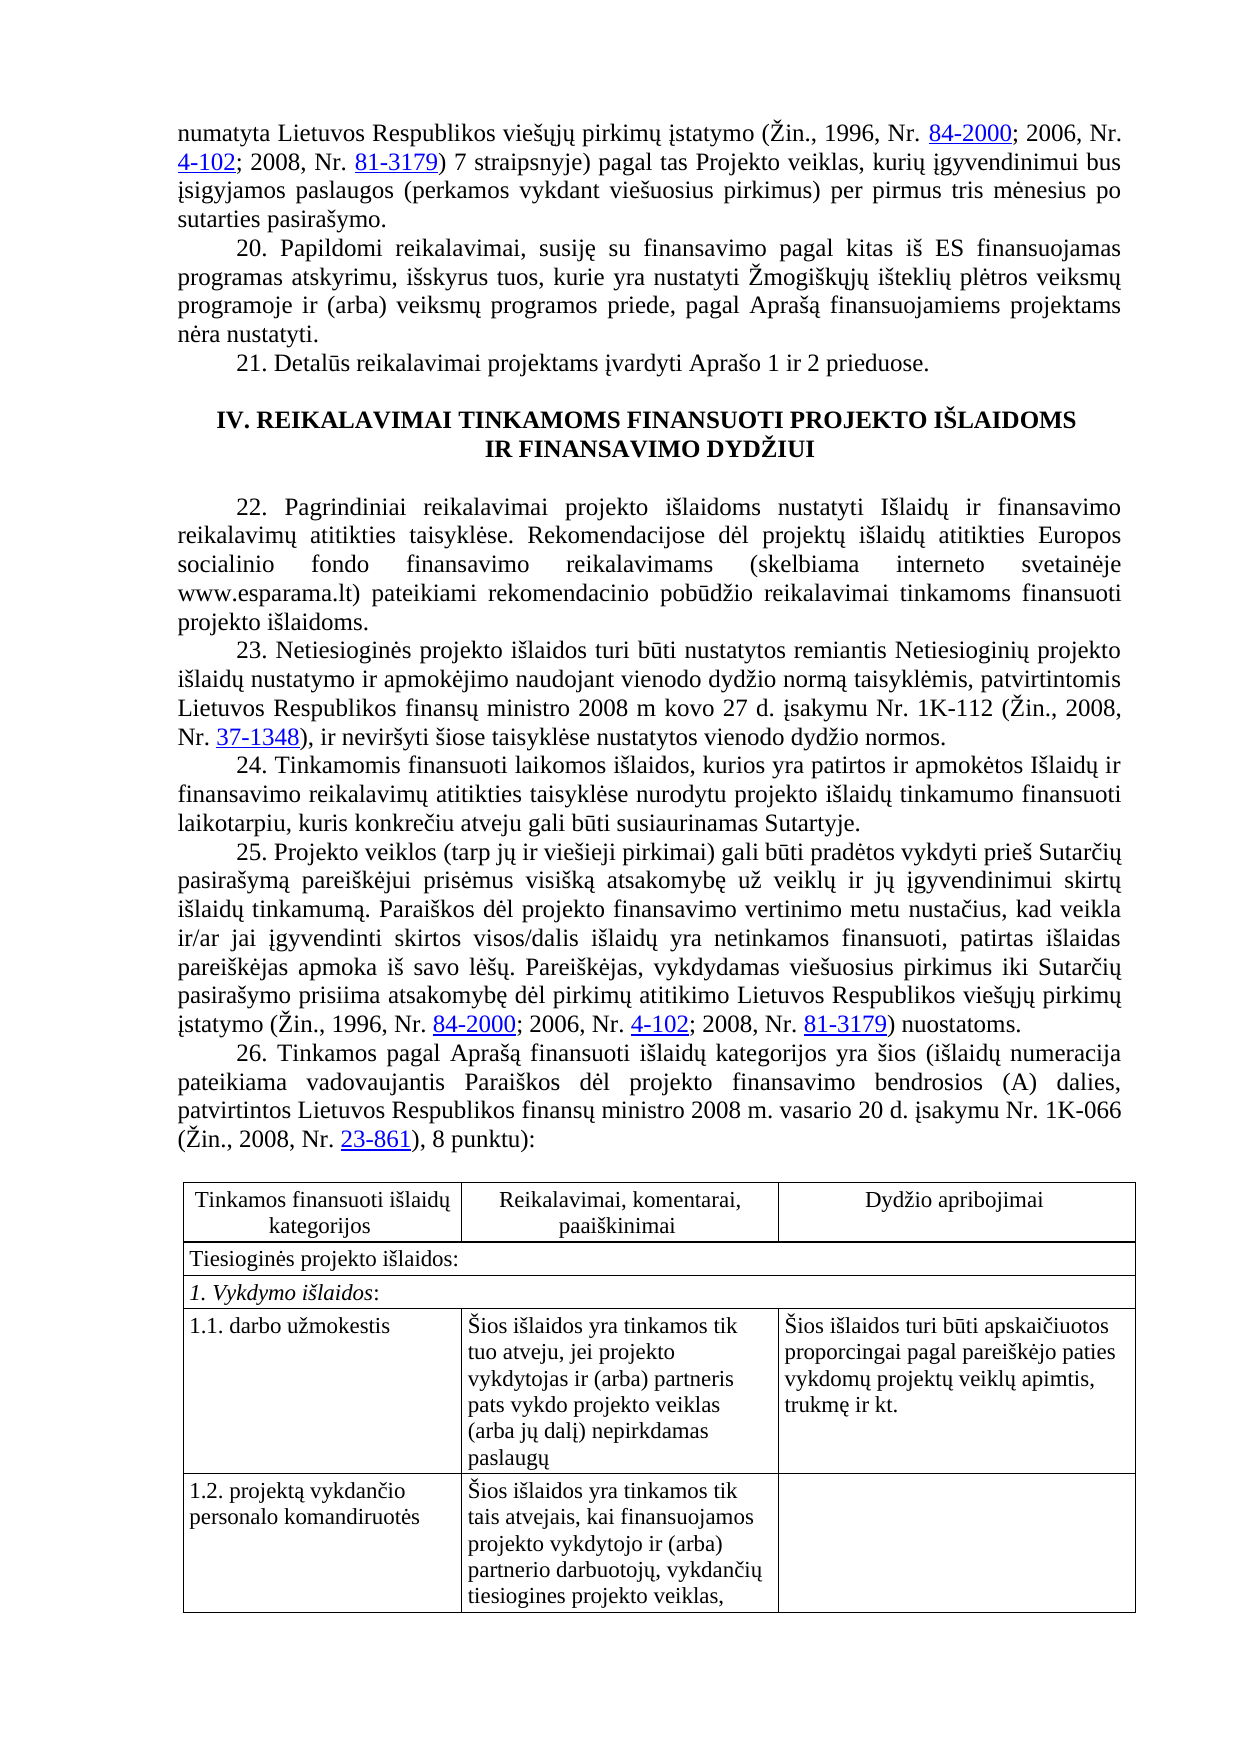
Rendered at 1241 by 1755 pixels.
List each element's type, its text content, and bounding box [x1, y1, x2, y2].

text 23. Netiesioginės projekto išlaidos turi būti nustatytos remiantis Netiesioginių projekto išlaidų nustatymo ir apmokėjimo naudojant vienodo dydžio normą taisyklėmis, patvirtintomis Lietuvos Respublikos finansų ministro 2008 m kovo 27 d. įsakymu Nr. 1K-112 (Žin., 2008, Nr. 37-1348), ir neviršyti šiose taisyklėse nustatytos vienodo dydžio normos. [177, 636, 1122, 751]
text 26. Tinkamos pagal Aprašą finansuoti išlaidų kategorijos yra šios (išlaidų numeracija pateikiama vadovaujantis Paraiškos dėl projekto finansavimo bendrosios (A) dalies, patvirtintos Lietuvos Respublikos finansų ministro 2008 m. vasario 20 d. įsakymu Nr. 1K-066 (Žin., 2008, Nr. 23-861), 8 punktu): [177, 1038, 1122, 1153]
table_cell Šios išlaidos yra tinkamos tik tais atvejais, kai finansuojamos projekto vykdytojo ir (arba) partnerio darbuotojų, vykdančių tiesiogines projekto veiklas, [462, 1474, 778, 1612]
table_cell 1.2. projektą vykdančio personalo komandiruotės [184, 1474, 461, 1612]
text 21. Detalūs reikalavimai projektams įvardyti Aprašo 1 ir 2 prieduose. [177, 348, 1122, 377]
text 24. Tinkamomis finansuoti laikomos išlaidos, kurios yra patirtos ir apmokėtos Išlaidų ir finansavimo reikalavimų atitikties taisyklėse nurodytu projekto išlaidų tinkamumo finansuoti laikotarpiu, kuris konkrečiu atveju gali būti susiaurinamas Sutartyje. [177, 751, 1122, 837]
table_cell Šios išlaidos yra tinkamos tik tuo atveju, jei projekto vykdytojas ir (arba) partneris pats vykdo projekto veiklas (arba jų dalį) nepirkdamas paslaugų [462, 1309, 778, 1473]
text 20. Papildomi reikalavimai, susiję su finansavimo pagal kitas iš ES finansuojamas programas atskyrimu, išskyrus tuos, kurie yra nustatyti Žmogiškųjų išteklių plėtros veiksmų programoje ir (arba) veiksmų programos priede, pagal Aprašą finansuojamiems projektams nėra nustatyti. [177, 233, 1122, 348]
table_cell 1. Vykdymo išlaidos: [184, 1276, 1135, 1308]
text 25. Projekto veiklos (tarp jų ir viešieji pirkimai) gali būti pradėtos vykdyti prieš Sutarčių pasirašymą pareiškėjui prisėmus visišką atsakomybę už veiklų ir jų įgyvendinimui skirtų išlaidų tinkamumą. Paraiškos dėl projekto finansavimo vertinimo metu nustačius, kad veikla ir/ar jai įgyvendinti skirtos visos/dalis išlaidų yra netinkamos finansuoti, patirtas išlaidas pareiškėjas apmoka iš savo lėšų. Pareiškėjas, vykdydamas viešuosius pirkimus iki Sutarčių pasirašymo prisiima atsakomybę dėl pirkimų atitikimo Lietuvos Respublikos viešųjų pirkimų įstatymo (Žin., 1996, Nr. 84-2000; 2006, Nr. 4-102; 2008, Nr. 81-3179) nuostatoms. [177, 837, 1122, 1038]
table_header Reikalavimai, komentarai, paaiškinimai [462, 1183, 778, 1241]
text 22. Pagrindiniai reikalavimai projekto išlaidoms nustatyti Išlaidų ir finansavimo reikalavimų atitikties taisyklėse. Rekomendacijose dėl projektų išlaidų atitikties Europos socialinio fondo finansavimo reikalavimams (skelbiama interneto svetainėje www.esparama.lt) pateikiami rekomendacinio pobūdžio reikalavimai tinkamoms finansuoti projekto išlaidoms. [177, 492, 1122, 636]
table_header Dydžio apribojimai [779, 1183, 1135, 1241]
table_cell Tiesioginės projekto išlaidos: [184, 1243, 1135, 1275]
table_header Tinkamos finansuoti išlaidų kategorijos [184, 1183, 461, 1241]
table_cell 1.1. darbo užmokestis [184, 1309, 461, 1473]
text numatyta Lietuvos Respublikos viešųjų pirkimų įstatymo (Žin., 1996, Nr. 84-2000; 2006, Nr. 4-102; 2008, Nr. 81-3179) 7 straipsnyje) pagal tas Projekto veiklas, kurių įgyvendinimui bus įsigyjamos paslaugos (perkamos vykdant viešuosius pirkimus) per pirmus tris mėnesius po sutarties pasirašymo. [177, 118, 1122, 233]
text IV. REIKALAVIMAI TINKAMOMS FINANSUOTI PROJEKTO IŠLAIDOMS IR FINANSAVIMO DYDŽIUI [177, 406, 1122, 463]
table_cell [779, 1474, 1135, 1612]
table_cell Šios išlaidos turi būti apskaičiuotos proporcingai pagal pareiškėjo paties vykdomų projektų veiklų apimtis, trukmę ir kt. [779, 1309, 1135, 1473]
